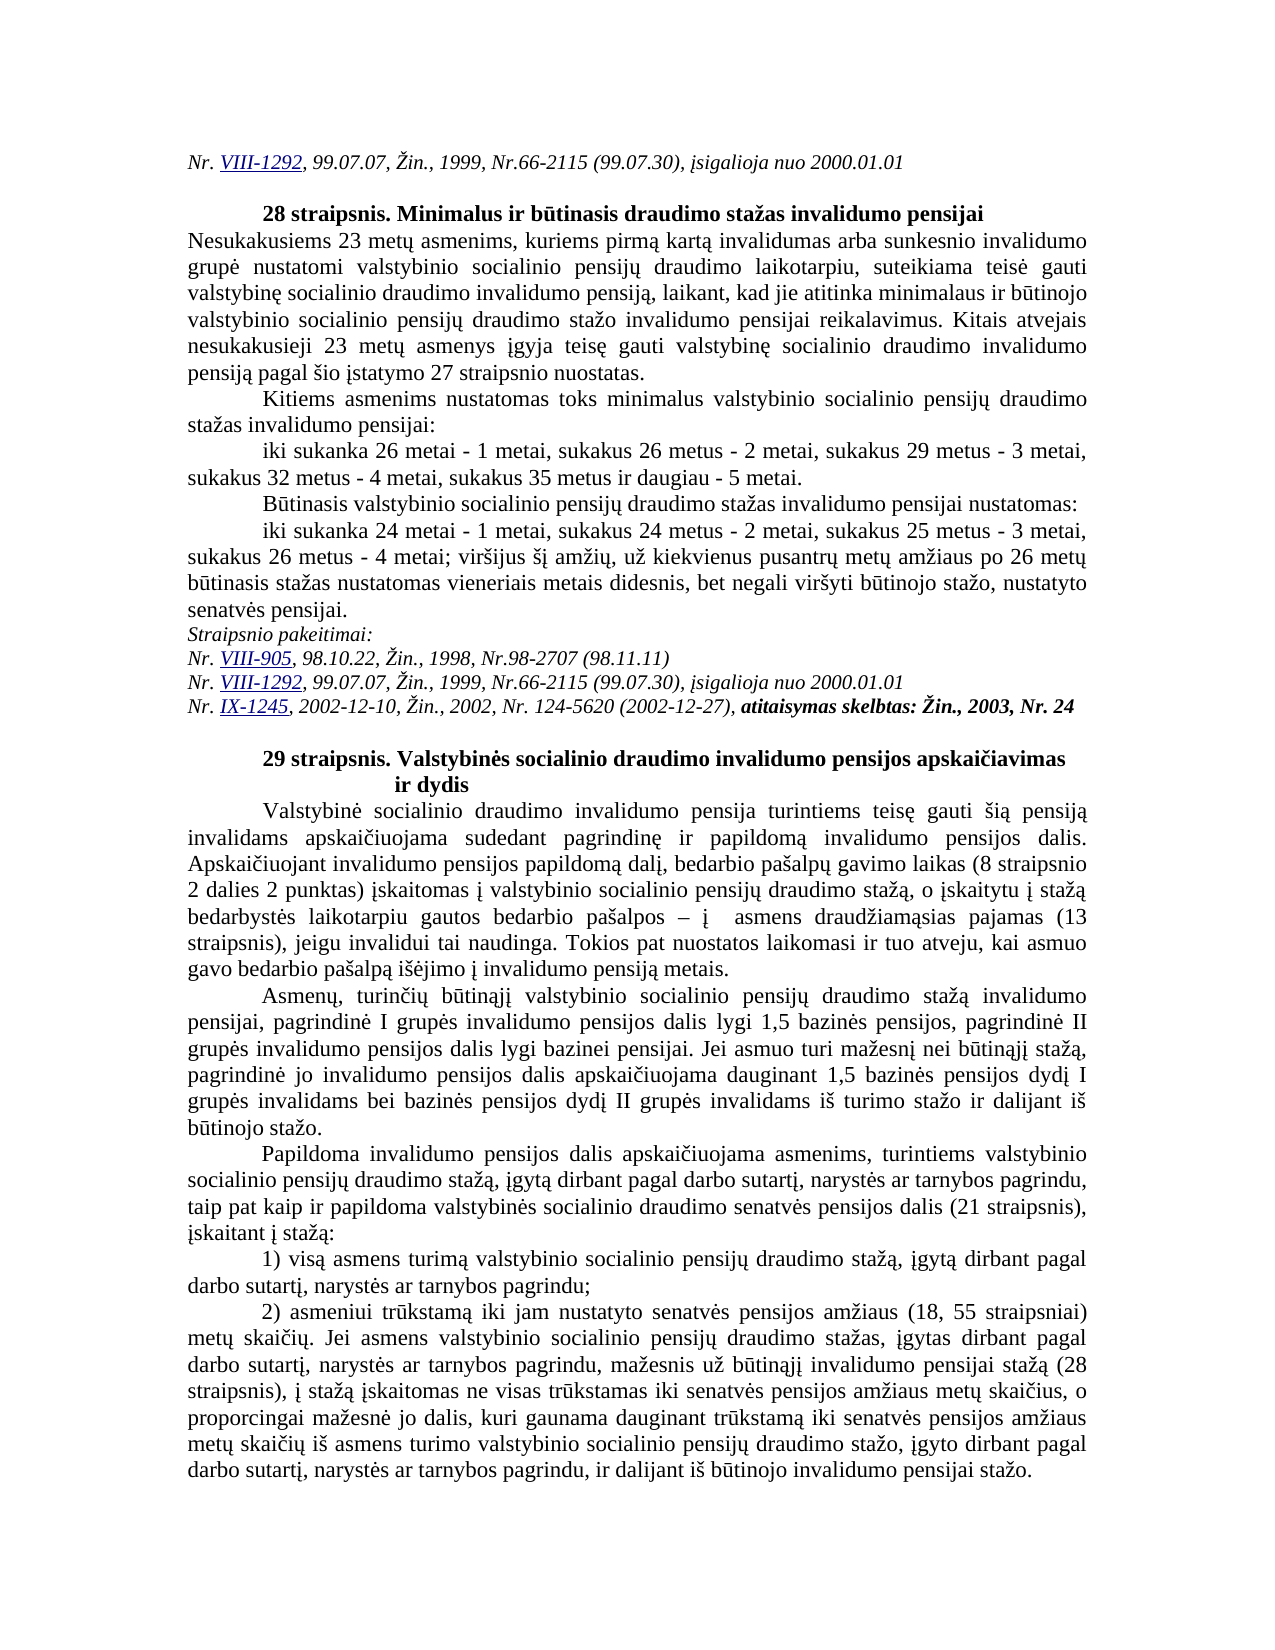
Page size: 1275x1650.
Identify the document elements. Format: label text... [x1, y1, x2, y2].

text Būtinasis valstybinio socialinio pensijų draudimo stažas invalidumo pensijai nustatomas: [187, 490, 1088, 517]
text 2) asmeniui trūkstamą iki jam nustatyto senatvės pensijos amžiaus (18, 55 straipsniai) metų skaičių. Jei asmens valstybinio socialinio pensijų draudimo stažas, įgytas dirbant pagal darbo sutartį, narystės ar tarnybos pagrindu, mažesnis už būtinąjį invalidumo pensijai stažą (28 straipsnis), į stažą įskaitomas ne visas trūkstamas iki senatvės pensijos amžiaus metų skaičius, o proporcingai mažesnė jo dalis, kuri gaunama dauginant trūkstamą iki senatvės pensijos amžiaus metų skaičių iš asmens turimo valstybinio socialinio pensijų draudimo stažo, įgyto dirbant pagal darbo sutartį, narystės ar tarnybos pagrindu, ir dalijant iš būtinojo invalidumo pensijai stažo. [187, 1298, 1088, 1483]
text 1) visą asmens turimą valstybinio socialinio pensijų draudimo stažą, įgytą dirbant pagal darbo sutartį, narystės ar tarnybos pagrindu; [187, 1245, 1088, 1298]
text iki sukanka 26 metai - 1 metai, sukakus 26 metus - 2 metai, sukakus 29 metus - 3 metai, sukakus 32 metus - 4 metai, sukakus 35 metus ir daugiau - 5 metai. [187, 438, 1088, 490]
text Valstybinė socialinio draudimo invalidumo pensija turintiems teisę gauti šią pensiją invalidams apskaičiuojama sudedant pagrindinę ir papildomą invalidumo pensijos dalis. Apskaičiuojant invalidumo pensijos papildomą dalį, bedarbio pašalpų gavimo laikas (8 straipsnio 2 dalies 2 punktas) įskaitomas į valstybinio socialinio pensijų draudimo stažą, o įskaitytu į stažą bedarbystės laikotarpiu gautos bedarbio pašalpos – į asmens draudžiamąsias pajamas (13 straipsnis), jeigu invalidui tai naudinga. Tokios pat nuostatos laikomasi ir tuo atveju, kai asmuo gavo bedarbio pašalpą išėjimo į invalidumo pensiją metais. [187, 797, 1088, 982]
text Straipsnio pakeitimai: [187, 622, 1088, 646]
text Nr. VIII-1292, 99.07.07, Žin., 1999, Nr.66-2115 (99.07.30), įsigalioja nuo 2000.01.01 [187, 150, 1088, 174]
text Nr. VIII-905, 98.10.22, Žin., 1998, Nr.98-2707 (98.11.11) [187, 646, 1088, 670]
text Asmenų, turinčių būtinąjį valstybinio socialinio pensijų draudimo stažą invalidumo pensijai, pagrindinė I grupės invalidumo pensijos dalis lygi 1,5 bazinės pensijos, pagrindinė II grupės invalidumo pensijos dalis lygi bazinei pensijai. Jei asmuo turi mažesnį nei būtinąjį stažą, pagrindinė jo invalidumo pensijos dalis apskaičiuojama dauginant 1,5 bazinės pensijos dydį I grupės invalidams bei bazinės pensijos dydį II grupės invalidams iš turimo stažo ir dalijant iš būtinojo stažo. [187, 982, 1088, 1140]
text Papildoma invalidumo pensijos dalis apskaičiuojama asmenims, turintiems valstybinio socialinio pensijų draudimo stažą, įgytą dirbant pagal darbo sutartį, narystės ar tarnybos pagrindu, taip pat kaip ir papildoma valstybinės socialinio draudimo senatvės pensijos dalis (21 straipsnis), įskaitant į stažą: [187, 1140, 1088, 1245]
text Kitiems asmenims nustatomas toks minimalus valstybinio socialinio pensijų draudimo stažas invalidumo pensijai: [187, 385, 1088, 438]
text Nr. IX-1245, 2002-12-10, Žin., 2002, Nr. 124-5620 (2002-12-27), atitaisymas skelbtas: Žin., 2003, Nr. 24 [187, 694, 1088, 718]
text iki sukanka 24 metai - 1 metai, sukakus 24 metus - 2 metai, sukakus 25 metus - 3 metai, sukakus 26 metus - 4 metai; viršijus šį amžių, už kiekvienus pusantrų metų amžiaus po 26 metų būtinasis stažas nustatomas vieneriais metais didesnis, bet negali viršyti būtinojo stažo, nustatyto senatvės pensijai. [187, 517, 1088, 622]
text Nesukakusiems 23 metų asmenims, kuriems pirmą kartą invalidumas arba sunkesnio invalidumo grupė nustatomi valstybinio socialinio pensijų draudimo laikotarpiu, suteikiama teisė gauti valstybinę socialinio draudimo invalidumo pensiją, laikant, kad jie atitinka minimalaus ir būtinojo valstybinio socialinio pensijų draudimo stažo invalidumo pensijai reikalavimus. Kitais atvejais nesukakusieji 23 metų asmenys įgyja teisę gauti valstybinę socialinio draudimo invalidumo pensiją pagal šio įstatymo 27 straipsnio nuostatas. [187, 227, 1088, 385]
text 29 straipsnis. Valstybinės socialinio draudimo invalidumo pensijos apskaičiavimas [262, 745, 1088, 771]
text 28 straipsnis. Minimalus ir būtinasis draudimo stažas invalidumo pensijai [187, 200, 1088, 227]
text Nr. VIII-1292, 99.07.07, Žin., 1999, Nr.66-2115 (99.07.30), įsigalioja nuo 2000.01.01 [187, 670, 1088, 694]
text ir dydis [394, 771, 1088, 797]
